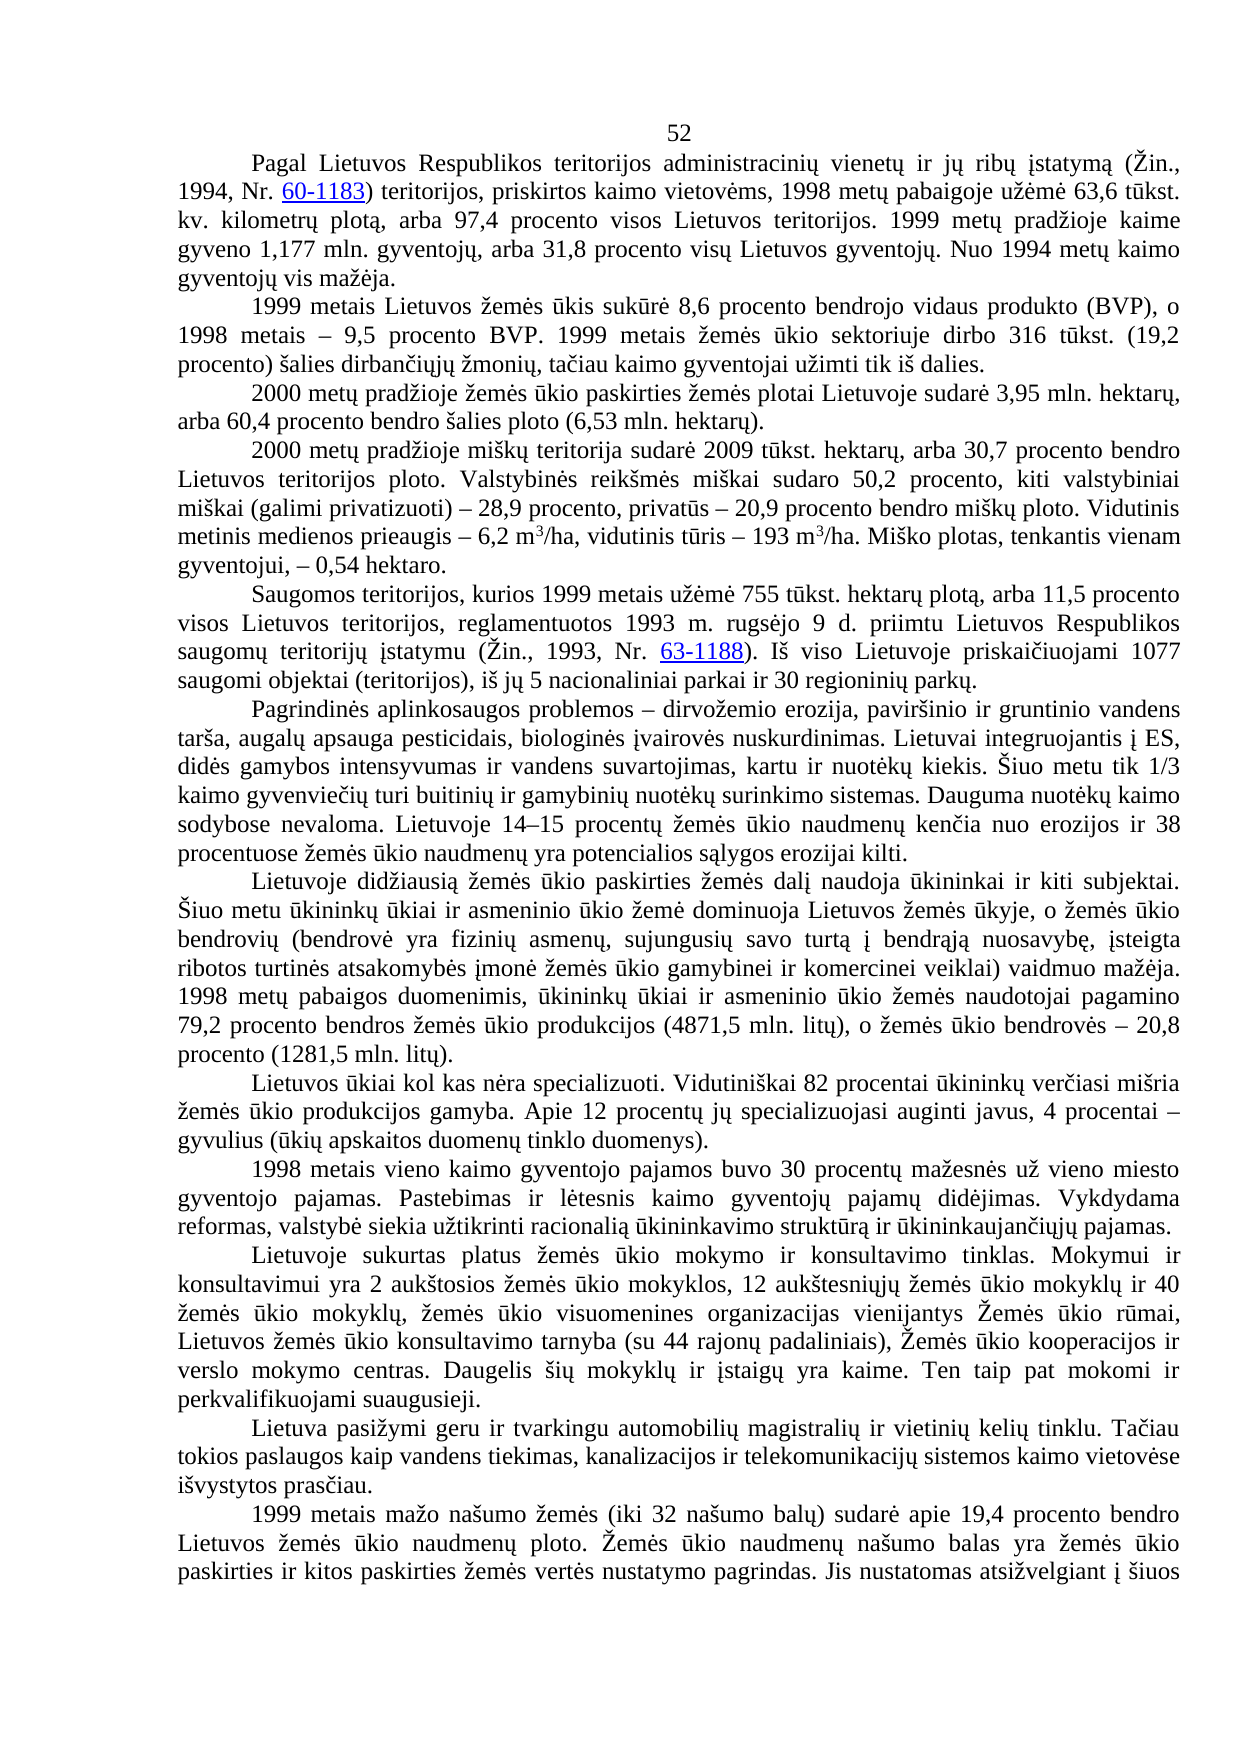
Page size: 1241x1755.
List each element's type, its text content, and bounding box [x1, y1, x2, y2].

text Pagrindinės aplinkosaugos problemos – dirvožemio erozija, paviršinio ir gruntinio vandens tarša, augalų apsauga pesticidais, biologinės įvairovės nuskurdinimas. Lietuvai integruojantis į ES, didės gamybos intensyvumas ir vandens suvartojimas, kartu ir nuotėkų kiekis. Šiuo metu tik 1/3 kaimo gyvenviečių turi buitinių ir gamybinių nuotėkų surinkimo sistemas. Dauguma nuotėkų kaimo sodybose nevaloma. Lietuvoje 14–15 procentų žemės ūkio naudmenų kenčia nuo erozijos ir 38 procentuose žemės ūkio naudmenų yra potencialios sąlygos erozijai kilti. [177, 694, 1181, 866]
text Saugomos teritorijos, kurios 1999 metais užėmė 755 tūkst. hektarų plotą, arba 11,5 procento visos Lietuvos teritorijos, reglamentuotos 1993 m. rugsėjo 9 d. priimtu Lietuvos Respublikos saugomų teritorijų įstatymu (Žin., 1993, Nr. 63-1188). Iš viso Lietuvoje priskaičiuojami 1077 saugomi objektai (teritorijos), iš jų 5 nacionaliniai parkai ir 30 regioninių parkų. [177, 579, 1181, 694]
text Lietuvoje didžiausią žemės ūkio paskirties žemės dalį naudoja ūkininkai ir kiti subjektai. Šiuo metu ūkininkų ūkiai ir asmeninio ūkio žemė dominuoja Lietuvos žemės ūkyje, o žemės ūkio bendrovių (bendrovė yra fizinių asmenų, sujungusių savo turtą į bendrąją nuosavybę, įsteigta ribotos turtinės atsakomybės įmonė žemės ūkio gamybinei ir komercinei veiklai) vaidmuo mažėja. 1998 metų pabaigos duomenimis, ūkininkų ūkiai ir asmeninio ūkio žemės naudotojai pagamino 79,2 procento bendros žemės ūkio produkcijos (4871,5 mln. litų), o žemės ūkio bendrovės – 20,8 procento (1281,5 mln. litų). [177, 866, 1181, 1068]
text Lietuva pasižymi geru ir tvarkingu automobilių magistralių ir vietinių kelių tinklu. Tačiau tokios paslaugos kaip vandens tiekimas, kanalizacijos ir telekomunikacijų sistemos kaimo vietovėse išvystytos prasčiau. [177, 1413, 1181, 1499]
text 2000 metų pradžioje žemės ūkio paskirties žemės plotai Lietuvoje sudarė 3,95 mln. hektarų, arba 60,4 procento bendro šalies ploto (6,53 mln. hektarų). [177, 378, 1181, 435]
text 1999 metais mažo našumo žemės (iki 32 našumo balų) sudarė apie 19,4 procento bendro Lietuvos žemės ūkio naudmenų ploto. Žemės ūkio naudmenų našumo balas yra žemės ūkio paskirties ir kitos paskirties žemės vertės nustatymo pagrindas. Jis nustatomas atsižvelgiant į šiuos [177, 1499, 1181, 1585]
text 1998 metais vieno kaimo gyventojo pajamos buvo 30 procentų mažesnės už vieno miesto gyventojo pajamas. Pastebimas ir lėtesnis kaimo gyventojų pajamų didėjimas. Vykdydama reformas, valstybė siekia užtikrinti racionalią ūkininkavimo struktūrą ir ūkininkaujančiųjų pajamas. [177, 1154, 1181, 1240]
text 2000 metų pradžioje miškų teritorija sudarė 2009 tūkst. hektarų, arba 30,7 procento bendro Lietuvos teritorijos ploto. Valstybinės reikšmės miškai sudaro 50,2 procento, kiti valstybiniai miškai (galimi privatizuoti) – 28,9 procento, privatūs – 20,9 procento bendro miškų ploto. Vidutinis metinis medienos prieaugis – 6,2 m3/ha, vidutinis tūris – 193 m3/ha. Miško plotas, tenkantis vienam gyventojui, – 0,54 hektaro. [177, 435, 1181, 579]
text Pagal Lietuvos Respublikos teritorijos administracinių vienetų ir jų ribų įstatymą (Žin., 1994, Nr. 60-1183) teritorijos, priskirtos kaimo vietovėms, 1998 metų pabaigoje užėmė 63,6 tūkst. kv. kilometrų plotą, arba 97,4 procento visos Lietuvos teritorijos. 1999 metų pradžioje kaime gyveno 1,177 mln. gyventojų, arba 31,8 procento visų Lietuvos gyventojų. Nuo 1994 metų kaimo gyventojų vis mažėja. [177, 148, 1181, 291]
text Lietuvos ūkiai kol kas nėra specializuoti. Vidutiniškai 82 procentai ūkininkų verčiasi mišria žemės ūkio produkcijos gamyba. Apie 12 procentų jų specializuojasi auginti javus, 4 procentai – gyvulius (ūkių apskaitos duomenų tinklo duomenys). [177, 1068, 1181, 1154]
text Lietuvoje sukurtas platus žemės ūkio mokymo ir konsultavimo tinklas. Mokymui ir konsultavimui yra 2 aukštosios žemės ūkio mokyklos, 12 aukštesniųjų žemės ūkio mokyklų ir 40 žemės ūkio mokyklų, žemės ūkio visuomenines organizacijas vienijantys Žemės ūkio rūmai, Lietuvos žemės ūkio konsultavimo tarnyba (su 44 rajonų padaliniais), Žemės ūkio kooperacijos ir verslo mokymo centras. Daugelis šių mokyklų ir įstaigų yra kaime. Ten taip pat mokomi ir perkvalifikuojami suaugusieji. [177, 1240, 1181, 1413]
text 1999 metais Lietuvos žemės ūkis sukūrė 8,6 procento bendrojo vidaus produkto (BVP), o 1998 metais – 9,5 procento BVP. 1999 metais žemės ūkio sektoriuje dirbo 316 tūkst. (19,2 procento) šalies dirbančiųjų žmonių, tačiau kaimo gyventojai užimti tik iš dalies. [177, 291, 1181, 378]
